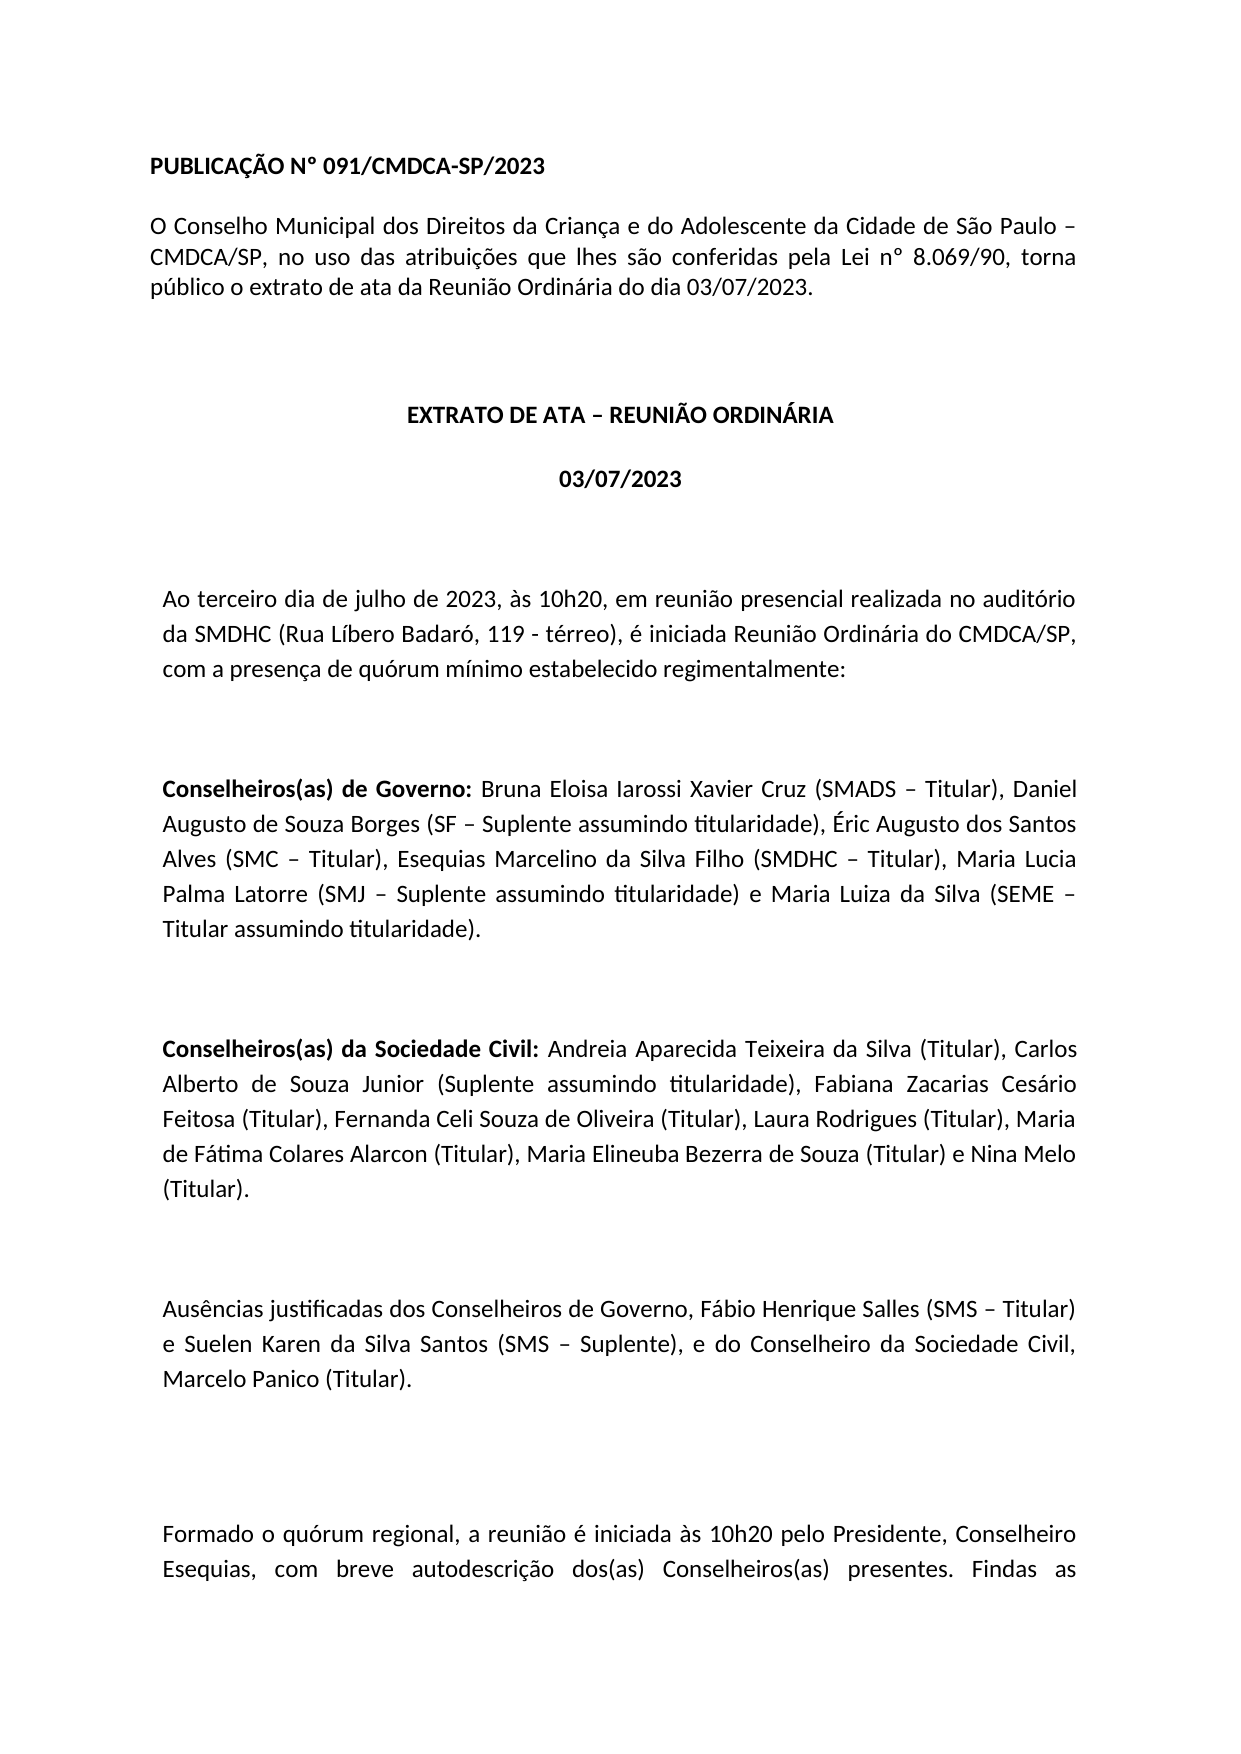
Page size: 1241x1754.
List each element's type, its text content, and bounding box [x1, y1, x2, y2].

text EXTRATO DE ATA – REUNIÃO ORDINÁRIA [150, 399, 1091, 429]
text Conselheiros(as) da Sociedade Civil: Andreia Aparecida Teixeira da Silva (Titular), Carlos Alberto de Souza Junior (Suplente assumindo titularidade), Fabiana Zacarias Cesário Feitosa (Titular), Fernanda Celi Souza de Oliveira (Titular), Laura Rodrigues (Titular), Maria de Fátima Colares Alarcon (Titular), Maria Elineuba Bezerra de Souza (Titular) e Nina Melo (Titular). [162, 1033, 1078, 1204]
text Ausências justificadas dos Conselheiros de Governo, Fábio Henrique Salles (SMS – Titular) e Suelen Karen da Silva Santos (SMS – Suplente), e do Conselheiro da Sociedade Civil, Marcelo Panico (Titular). [162, 1293, 1078, 1394]
text Ao terceiro dia de julho de 2023, às 10h20, em reunião presencial realizada no auditório da SMDHC (Rua Líbero Badaró, 119 - térreo), é iniciada Reunião Ordinária do CMDCA/SP, com a presença de quórum mínimo estabelecido regimentalmente: [162, 583, 1078, 684]
text O Conselho Municipal dos Direitos da Criança e do Adolescente da Cidade de São Paulo – CMDCA/SP, no uso das atribuições que lhes são conferidas pela Lei nº 8.069/90, torna público o extrato de ata da Reunião Ordinária do dia 03/07/2023. [150, 210, 1078, 302]
text 03/07/2023 [162, 463, 1078, 494]
text PUBLICAÇÃO Nº 091/CMDCA-SP/2023 [150, 150, 1091, 181]
text Conselheiros(as) de Governo: Bruna Eloisa Iarossi Xavier Cruz (SMADS – Titular), Daniel Augusto de Souza Borges (SF – Suplente assumindo titularidade), Éric Augusto dos Santos Alves (SMC – Titular), Esequias Marcelino da Silva Filho (SMDHC – Titular), Maria Lucia Palma Latorre (SMJ – Suplente assumindo titularidade) e Maria Luiza da Silva (SEME – Titular assumindo titularidade). [162, 773, 1078, 944]
text Formado o quórum regional, a reunião é iniciada às 10h20 pelo Presidente, Conselheiro Esequias, com breve autodescrição dos(as) Conselheiros(as) presentes. Findas as [162, 1483, 1078, 1584]
